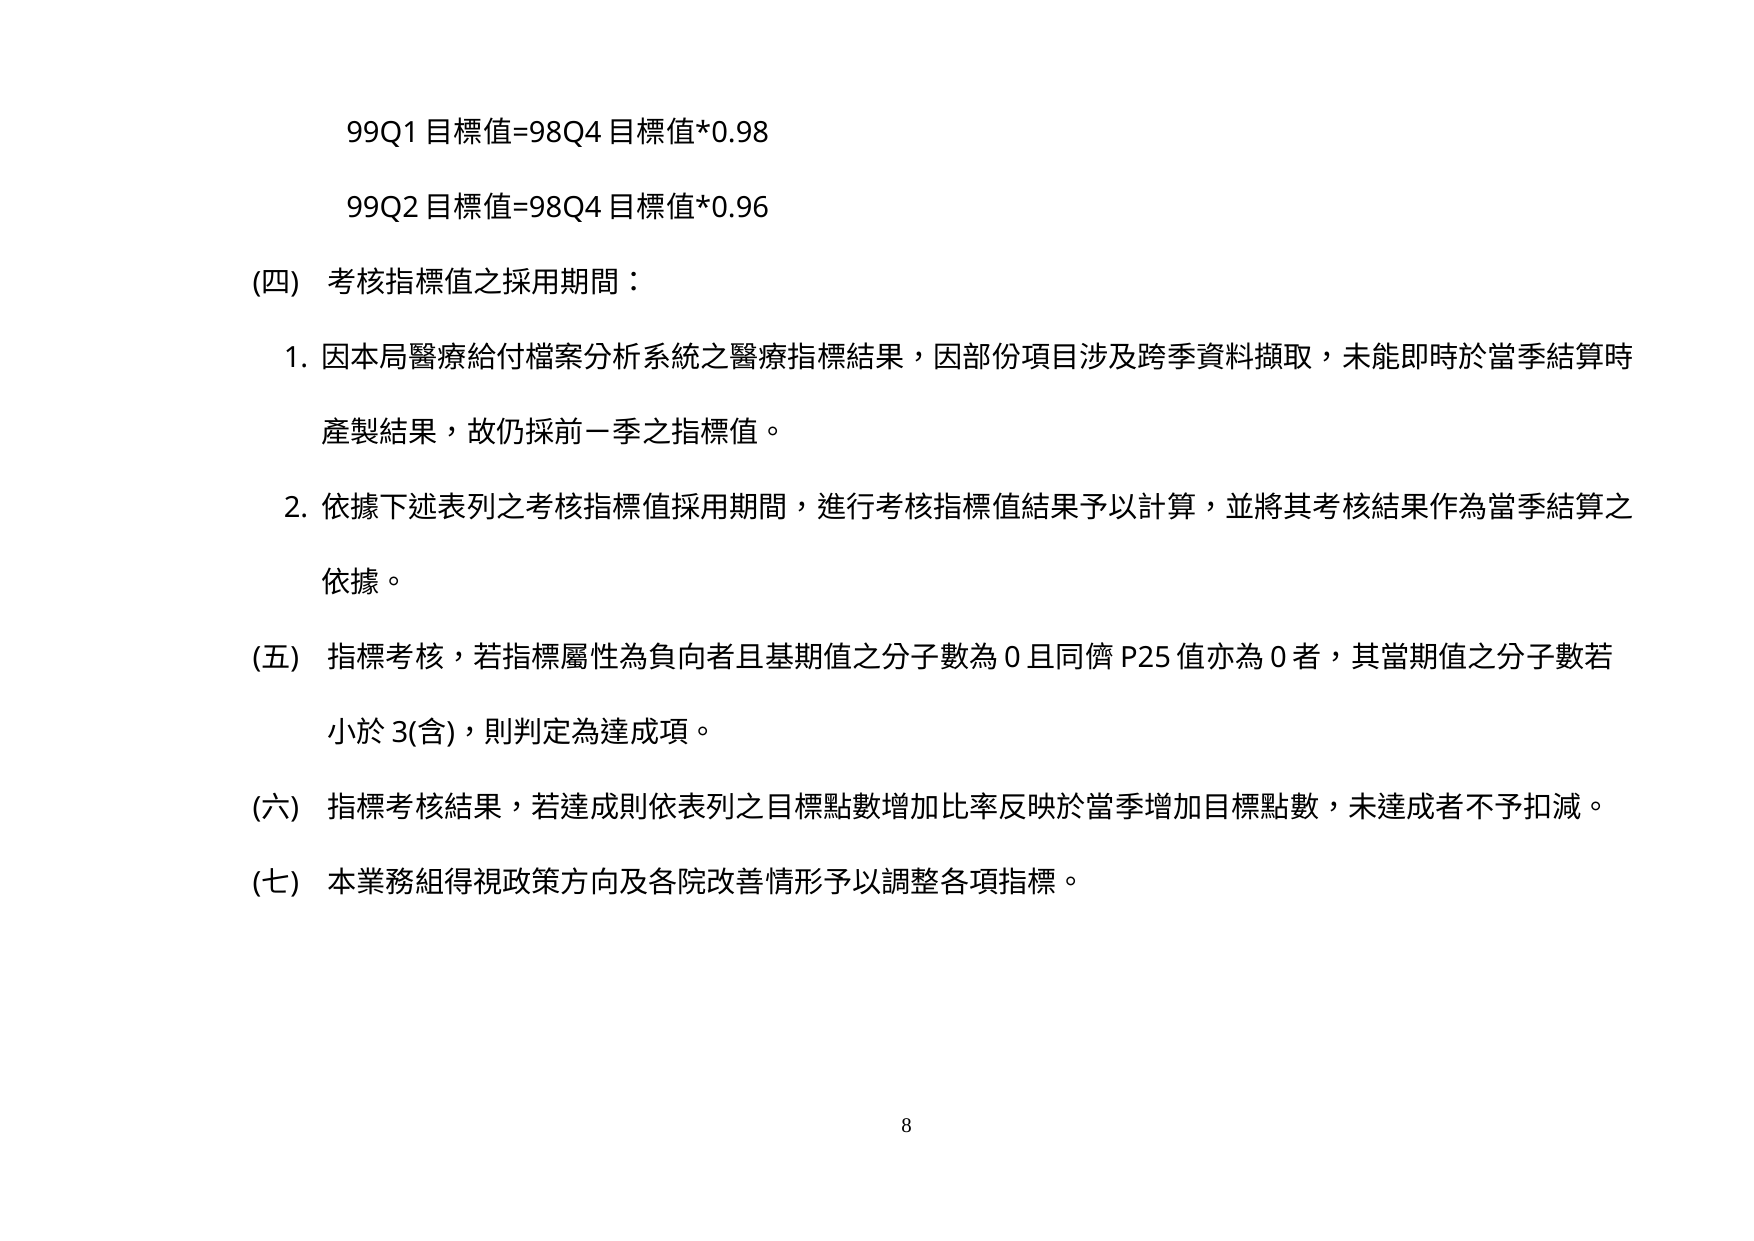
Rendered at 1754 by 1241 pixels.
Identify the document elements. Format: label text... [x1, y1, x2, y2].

list 依據下述表列之考核指標值採用期間，進行考核指標值結果予以計算，並將其考核結果作為當季結算之依據。 [283, 467, 1636, 617]
list 本業務組得視政策方向及各院改善情形予以調整各項指標。 [252, 842, 1636, 917]
text 99Q1目標值=98Q4目標值*0.98 [346, 92, 1636, 167]
list 考核指標值之採用期間： [252, 242, 1636, 317]
list 指標考核結果，若達成則依表列之目標點數增加比率反映於當季增加目標點數，未達成者不予扣減。 [252, 767, 1636, 842]
list 指標考核，若指標屬性為負向者且基期值之分子數為0且同儕P25值亦為0者，其當期值之分子數若小於3(含)，則判定為達成項。 [252, 617, 1636, 767]
list 因本局醫療給付檔案分析系統之醫療指標結果，因部份項目涉及跨季資料擷取，未能即時於當季結算時產製結果，故仍採前ㄧ季之指標值。 [283, 317, 1636, 467]
text 99Q2目標值=98Q4目標值*0.96 [346, 167, 1636, 242]
